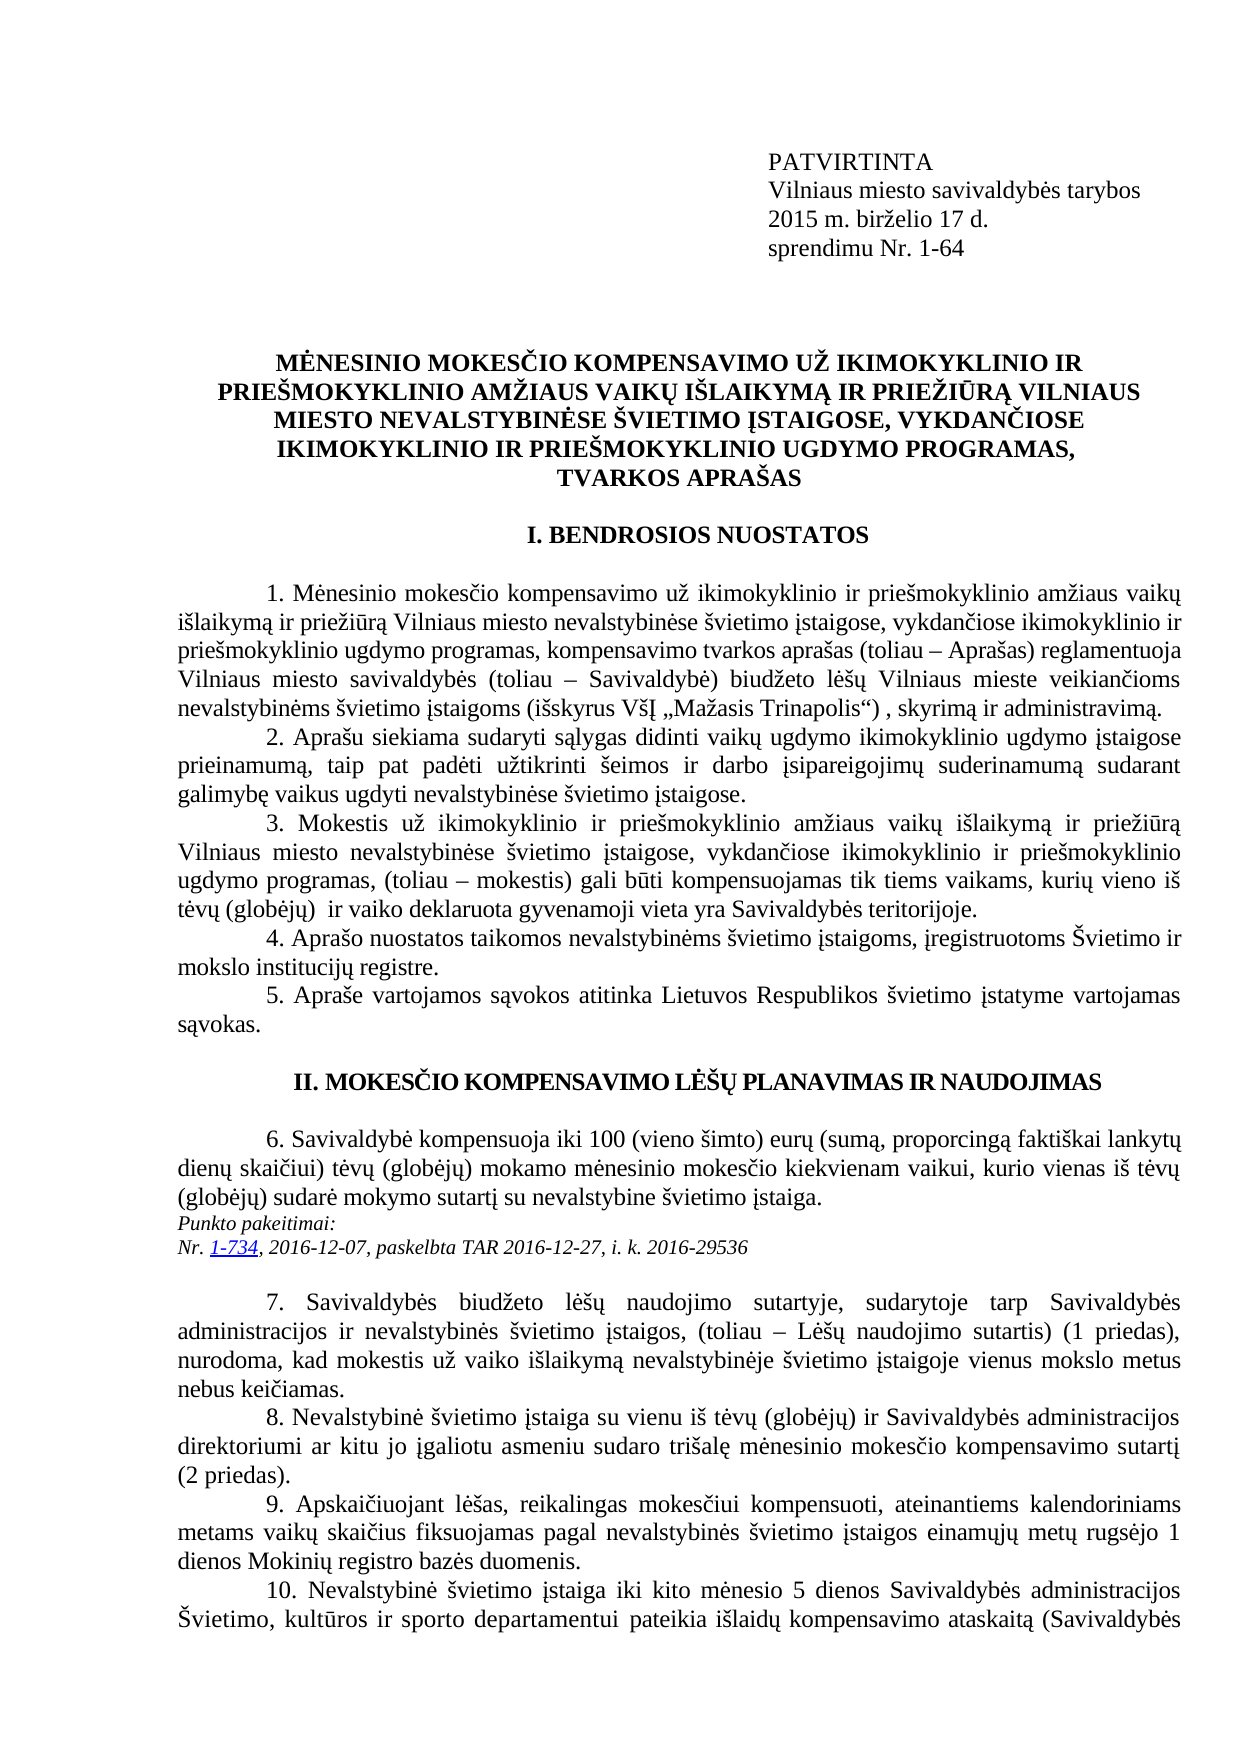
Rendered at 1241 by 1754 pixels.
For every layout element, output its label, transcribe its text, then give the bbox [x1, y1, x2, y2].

text 10. Nevalstybinė švietimo įstaiga iki kito mėnesio 5 dienos Savivaldybės administracijos Švietimo, kultūros ir sporto departamentui pateikia išlaidų kompensavimo ataskaitą (Savivaldybės [177, 1575, 1181, 1632]
text 6. Savivaldybė kompensuoja iki 100 (vieno šimto) eurų (sumą, proporcingą faktiškai lankytų dienų skaičiui) tėvų (globėjų) mokamo mėnesinio mokesčio kiekvienam vaikui, kurio vienas iš tėvų (globėjų) sudarė mokymo sutartį su nevalstybine švietimo įstaiga. [177, 1124, 1181, 1211]
text 4. Aprašo nuostatos taikomos nevalstybinėms švietimo įstaigoms, įregistruotoms Švietimo ir mokslo institucijų registre. [177, 923, 1181, 981]
text Vilniaus miesto savivaldybės tarybos [177, 176, 1181, 204]
text MĖNESINIO MOKESČIO KOMPENSAVIMO UŽ IKIMOKYKLINIO IR PRIEŠMOKYKLINIO AMŽIAUS VAIKŲ IŠLAIKYMĄ IR PRIEŽIŪRĄ VILNIAUS MIESTO nevalstybinėse ŠVIETIMO ĮSTAIGOSE, VYKDANČIOSE IKIMOKYKLINIO IR PRIEŠMOKYKLINIO UGDYMO PROGRAMAS, TVARKOS APRAŠAS [177, 348, 1181, 492]
text II. MOKESČIO KOMPENSAVIMO LĖŠŲ PLANAVIMAS IR NAUDOJIMAS [215, 1067, 1181, 1096]
text I. BENDROSIOS NUOSTATOS [215, 521, 1181, 549]
text sprendimu Nr. 1-64 [177, 233, 1181, 262]
text 8. Nevalstybinė švietimo įstaiga su vienu iš tėvų (globėjų) ir Savivaldybės administracijos direktoriumi ar kitu jo įgaliotu asmeniu sudaro trišalę mėnesinio mokesčio kompensavimo sutartį (2 priedas). [177, 1402, 1181, 1489]
text 5. Apraše vartojamos sąvokos atitinka Lietuvos Respublikos švietimo įstatyme vartojamas sąvokas. [177, 981, 1181, 1038]
text 9. Apskaičiuojant lėšas, reikalingas mokesčiui kompensuoti, ateinantiems kalendoriniams metams vaikų skaičius fiksuojamas pagal nevalstybinės švietimo įstaigos einamųjų metų rugsėjo 1 dienos Mokinių registro bazės duomenis. [177, 1489, 1181, 1575]
text 3. Mokestis už ikimokyklinio ir priešmokyklinio amžiaus vaikų išlaikymą ir priežiūrą Vilniaus miesto nevalstybinėse švietimo įstaigose, vykdančiose ikimokyklinio ir priešmokyklinio ugdymo programas, (toliau – mokestis) gali būti kompensuojamas tik tiems vaikams, kurių vieno iš tėvų (globėjų) ir vaiko deklaruota gyvenamoji vieta yra Savivaldybės teritorijoje. [177, 808, 1181, 923]
text Nr. 1-734, 2016-12-07, paskelbta TAR 2016-12-27, i. k. 2016-29536 [177, 1235, 1181, 1259]
text PATVIRTINTA [177, 147, 1181, 176]
text Punkto pakeitimai: [177, 1211, 1181, 1235]
text 1. Mėnesinio mokesčio kompensavimo už ikimokyklinio ir priešmokyklinio amžiaus vaikų išlaikymą ir priežiūrą Vilniaus miesto nevalstybinėse švietimo įstaigose, vykdančiose ikimokyklinio ir priešmokyklinio ugdymo programas, kompensavimo tvarkos aprašas (toliau – Aprašas) reglamentuoja Vilniaus miesto savivaldybės (toliau – Savivaldybė) biudžeto lėšų Vilniaus mieste veikiančioms nevalstybinėms švietimo įstaigoms (išskyrus VšĮ „Mažasis Trinapolis“) , skyrimą ir administravimą. [177, 578, 1181, 722]
text 2. Aprašu siekiama sudaryti sąlygas didinti vaikų ugdymo ikimokyklinio ugdymo įstaigose prieinamumą, taip pat padėti užtikrinti šeimos ir darbo įsipareigojimų suderinamumą sudarant galimybę vaikus ugdyti nevalstybinėse švietimo įstaigose. [177, 722, 1181, 808]
text 7. Savivaldybės biudžeto lėšų naudojimo sutartyje, sudarytoje tarp Savivaldybės administracijos ir nevalstybinės švietimo įstaigos, (toliau – Lėšų naudojimo sutartis) (1 priedas), nurodoma, kad mokestis už vaiko išlaikymą nevalstybinėje švietimo įstaigoje vienus mokslo metus nebus keičiamas. [177, 1287, 1181, 1402]
text 2015 m. birželio 17 d. [177, 204, 1181, 233]
